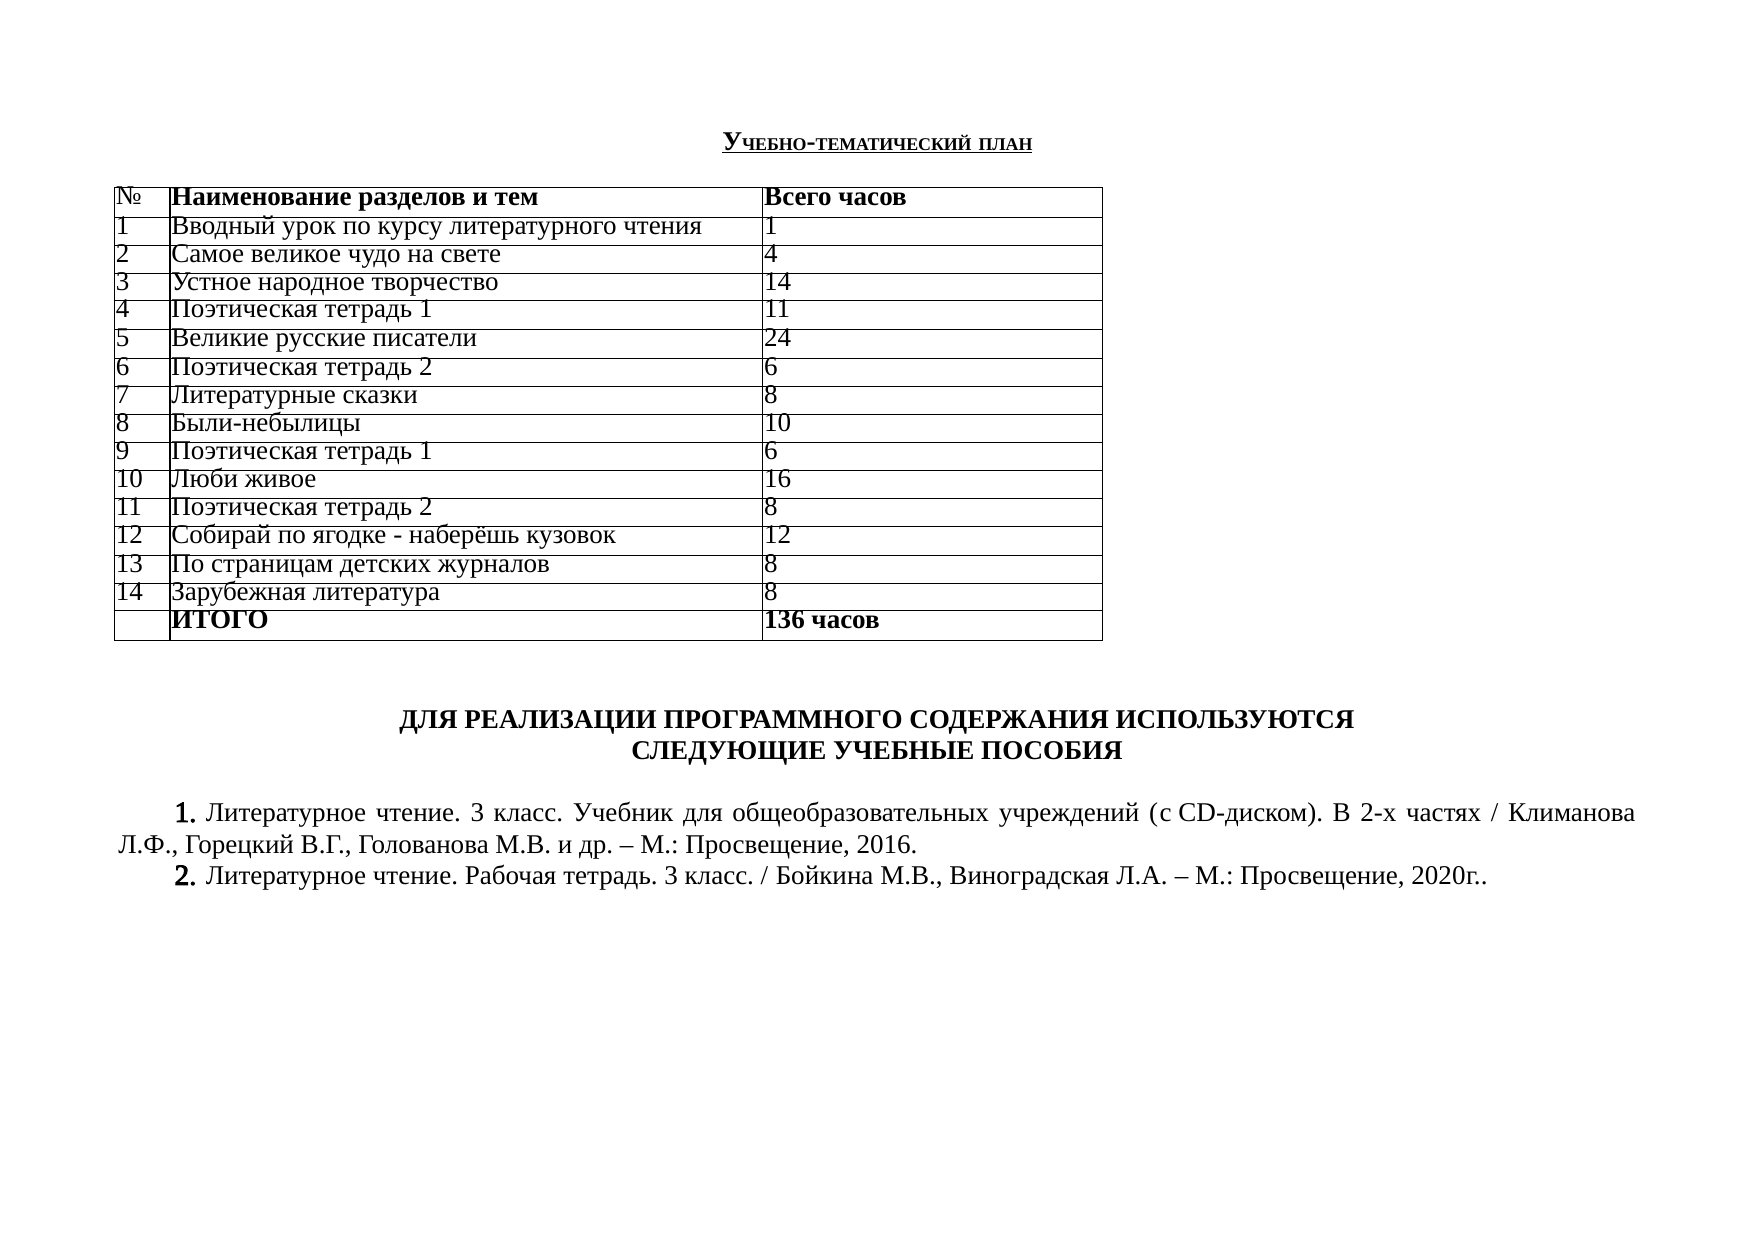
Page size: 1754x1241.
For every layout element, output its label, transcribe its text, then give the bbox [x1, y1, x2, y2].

table_cell 14 [763, 274, 1102, 300]
table_cell 6 [115, 359, 169, 386]
table_cell 12 [763, 527, 1102, 555]
table_cell Вводный урок по курсу литературного чтения [171, 238, 762, 244]
table_cell Поэтическая тетрадь 1 [171, 463, 762, 470]
table_cell [115, 611, 169, 640]
text Для реализации программного содержания используются [118, 703, 1636, 734]
table_header № [115, 188, 169, 217]
table_cell 6 [763, 359, 1102, 386]
table_cell 136 часов [763, 611, 1102, 640]
table_cell 4 [115, 301, 169, 329]
table_cell 8 [763, 584, 1102, 610]
table_cell Поэтическая тетрадь 1 [171, 322, 762, 329]
table_cell Собирай по ягодке - наберёшь кузовок [171, 548, 762, 555]
table_cell 24 [763, 330, 1102, 358]
text Учебно-тематический план [118, 125, 1636, 156]
table_cell 10 [115, 471, 169, 498]
table_cell 9 [115, 443, 169, 470]
table_cell 1 [115, 218, 169, 244]
table_cell ИТОГО [171, 633, 762, 640]
table_cell 14 [115, 584, 169, 610]
table_cell Поэтическая тетрадь 2 [171, 519, 762, 526]
table_cell 11 [763, 301, 1102, 329]
table_cell 8 [115, 415, 169, 442]
table_cell 16 [763, 471, 1102, 498]
text следующие учебные пособия [118, 734, 1636, 765]
table_cell Поэтическая тетрадь 2 [171, 379, 762, 386]
table_cell 11 [115, 499, 169, 526]
table_cell 5 [115, 330, 169, 358]
table_cell 2 [115, 246, 169, 273]
table_cell 4 [763, 246, 1102, 273]
table_cell 8 [763, 499, 1102, 526]
table_cell 7 [115, 387, 169, 414]
table_cell 8 [763, 387, 1102, 414]
table_cell Люби живое [171, 492, 762, 498]
table_cell 12 [115, 527, 169, 555]
table_cell 8 [763, 556, 1102, 583]
table_header Всего часов [763, 188, 1102, 217]
table_cell Великие русские писатели [171, 351, 762, 358]
table_cell По страницам детских журналов [171, 577, 762, 583]
table_cell 3 [115, 274, 169, 300]
list Литературное чтение. Рабочая тетрадь. 3 класс. / Бойкина М.В., Виноградская Л.А. – М.: Просвещение, 2020г.. [118, 859, 1636, 891]
table_cell Зарубежная литература [171, 605, 762, 610]
list Литературное чтение. 3 класс. Учебник для общеобразовательных учреждений (с CD-диском). В 2-х частях / Климанова Л.Ф., Горецкий В.Г., Голованова М.В. и др. – М.: Просвещение, 2016. [118, 797, 1636, 859]
table_cell 13 [115, 556, 169, 583]
table_cell Устное народное творчество [171, 294, 762, 300]
table_cell Литературные сказки [171, 407, 762, 414]
table_cell 6 [763, 443, 1102, 470]
table_cell Были-небылицы [171, 436, 762, 442]
table_cell Самое великое чудо на свете [171, 266, 762, 273]
table_cell 10 [763, 415, 1102, 442]
